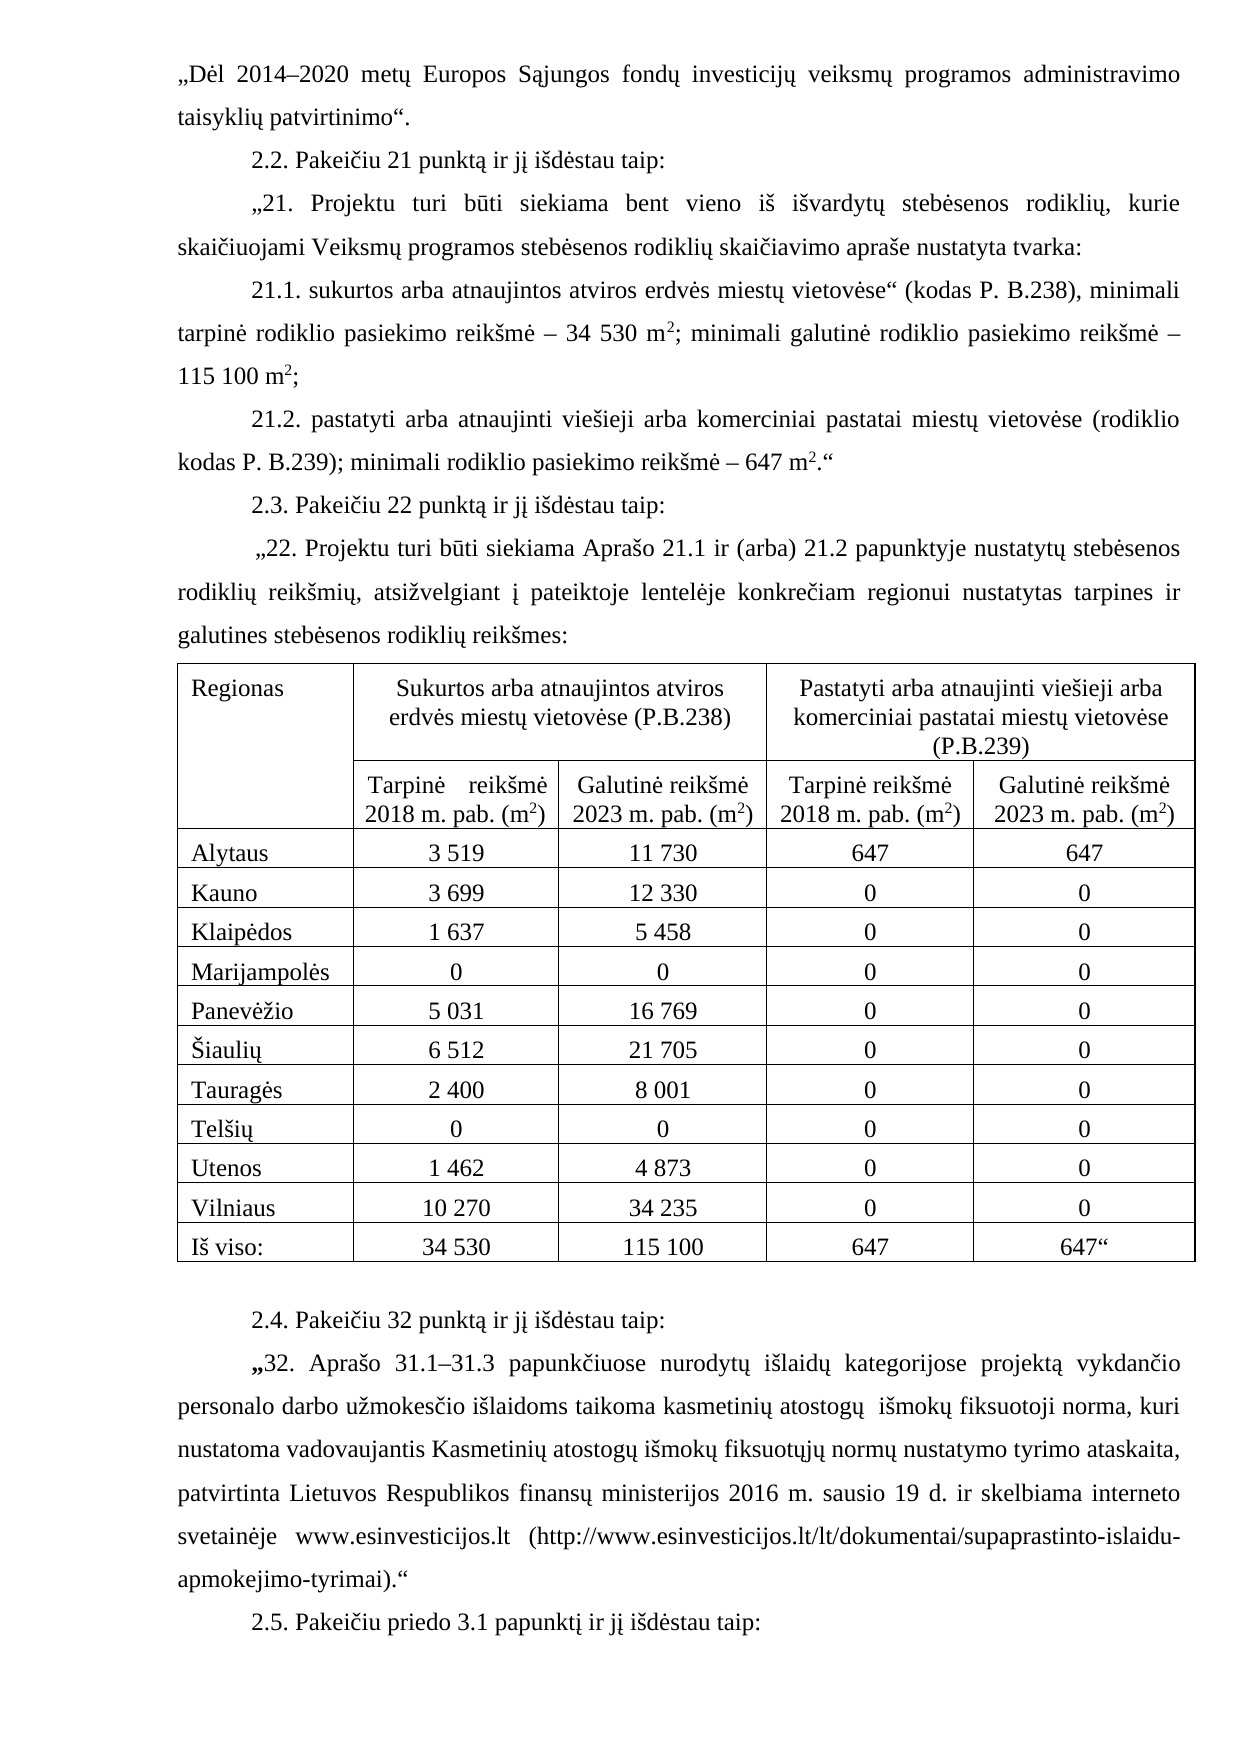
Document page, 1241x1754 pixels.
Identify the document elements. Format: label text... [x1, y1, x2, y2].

text „22. Projektu turi būti siekiama Aprašo 21.1 ir (arba) 21.2 papunktyje nustatytų stebėsenos rodiklių reikšmių, atsižvelgiant į pateiktoje lentelėje konkrečiam regionui nustatytas tarpines ir galutines stebėsenos rodiklių reikšmes: [177, 533, 1181, 648]
table_cell 0 [974, 1105, 1194, 1143]
table_cell 34 235 [559, 1183, 766, 1222]
table_cell 0 [559, 947, 766, 985]
table_header Regionas [178, 664, 353, 828]
table_cell 34 530 [354, 1223, 558, 1261]
table_cell 0 [354, 947, 558, 985]
table_cell 0 [974, 986, 1194, 1025]
text 2.3. Pakeičiu 22 punktą ir jį išdėstau taip: [177, 490, 1181, 519]
table_cell 0 [767, 1065, 973, 1103]
table_cell Utenos [178, 1144, 353, 1182]
table_cell Vilniaus [178, 1183, 353, 1222]
table_cell 0 [767, 908, 973, 946]
table_cell 0 [974, 908, 1194, 946]
table_cell Klaipėdos [178, 908, 353, 946]
table_cell 4 873 [559, 1144, 766, 1182]
table_cell 0 [767, 868, 973, 907]
table_cell 3 519 [354, 829, 558, 867]
table_cell 0 [974, 868, 1194, 907]
table_cell 647“ [974, 1223, 1194, 1261]
table_cell 12 330 [559, 868, 766, 907]
table_cell Tarpinė reikšmė 2018 m. pab. (m2) [354, 761, 558, 828]
table_cell 16 769 [559, 986, 766, 1025]
table_cell Tauragės [178, 1065, 353, 1103]
table_cell 647 [767, 829, 973, 867]
table_cell 115 100 [559, 1223, 766, 1261]
table_cell 0 [767, 1026, 973, 1064]
table_header Pastatyti arba atnaujinti viešieji arba komerciniai pastatai miestų vietovėse (P.B.239) [767, 664, 1194, 760]
table_cell 5 458 [559, 908, 766, 946]
table_header Sukurtos arba atnaujintos atviros erdvės miestų vietovėse (P.B.238) [354, 664, 766, 760]
table_cell Galutinė reikšmė 2023 m. pab. (m2) [974, 761, 1194, 828]
table_cell Šiaulių [178, 1026, 353, 1064]
table_cell 0 [974, 1144, 1194, 1182]
text „21. Projektu turi būti siekiama bent vieno iš išvardytų stebėsenos rodiklių, kurie skaičiuojami Veiksmų programos stebėsenos rodiklių skaičiavimo apraše nustatyta tvarka: [177, 188, 1181, 260]
table_cell 1 462 [354, 1144, 558, 1182]
text „32. Aprašo 31.1–31.3 papunkčiuose nurodytų išlaidų kategorijose projektą vykdančio personalo darbo užmokesčio išlaidoms taikoma kasmetinių atostogų išmokų fiksuotoji norma, kuri nustatoma vadovaujantis Kasmetinių atostogų išmokų fiksuotųjų normų nustatymo tyrimo ataskaita, patvirtinta Lietuvos Respublikos finansų ministerijos 2016 m. sausio 19 d. ir skelbiama interneto svetainėje www.esinvesticijos.lt (http://www.esinvesticijos.lt/lt/dokumentai/supaprastinto-islaidu-apmokejimo-tyrimai).“ [177, 1348, 1181, 1593]
table_cell Kauno [178, 868, 353, 907]
table_cell 0 [354, 1105, 558, 1143]
table_cell Galutinė reikšmė 2023 m. pab. (m2) [559, 761, 766, 828]
table_cell Marijampolės [178, 947, 353, 985]
table_cell Alytaus [178, 829, 353, 867]
table_cell 0 [767, 1183, 973, 1222]
table_cell 5 031 [354, 986, 558, 1025]
text 2.2. Pakeičiu 21 punktą ir jį išdėstau taip: [251, 145, 1181, 174]
table_cell 0 [767, 1105, 973, 1143]
table_cell 0 [767, 986, 973, 1025]
table_cell 0 [974, 947, 1194, 985]
table_cell 0 [974, 1065, 1194, 1103]
table_cell 0 [974, 1183, 1194, 1222]
table_cell 6 512 [354, 1026, 558, 1064]
text 2.4. Pakeičiu 32 punktą ir jį išdėstau taip: [177, 1305, 1181, 1334]
table_cell 647 [767, 1223, 973, 1261]
text 2.5. Pakeičiu priedo 3.1 papunktį ir jį išdėstau taip: [177, 1607, 1181, 1636]
text „Dėl 2014–2020 metų Europos Sąjungos fondų investicijų veiksmų programos administravimo taisyklių patvirtinimo“. [177, 59, 1181, 131]
table_cell 21 705 [559, 1026, 766, 1064]
table_cell Panevėžio [178, 986, 353, 1025]
table_cell Iš viso: [178, 1223, 353, 1261]
table_cell 11 730 [559, 829, 766, 867]
table_cell Tarpinė reikšmė 2018 m. pab. (m2) [767, 761, 973, 828]
table_cell 3 699 [354, 868, 558, 907]
table_cell 0 [767, 1144, 973, 1182]
table_cell 0 [767, 947, 973, 985]
table_cell 1 637 [354, 908, 558, 946]
table_cell 0 [559, 1105, 766, 1143]
table_cell 0 [974, 1026, 1194, 1064]
text 21.2. pastatyti arba atnaujinti viešieji arba komerciniai pastatai miestų vietovėse (rodiklio kodas P. B.239); minimali rodiklio pasiekimo reikšmė – 647 m2.“ [177, 404, 1181, 476]
text 21.1. sukurtos arba atnaujintos atviros erdvės miestų vietovėse“ (kodas P. B.238), minimali tarpinė rodiklio pasiekimo reikšmė – 34 530 m2; minimali galutinė rodiklio pasiekimo reikšmė – 115 100 m2; [177, 275, 1181, 390]
table_cell 2 400 [354, 1065, 558, 1103]
table_cell Telšių [178, 1105, 353, 1143]
table_cell 8 001 [559, 1065, 766, 1103]
table_cell 647 [974, 829, 1194, 867]
table_cell 10 270 [354, 1183, 558, 1222]
